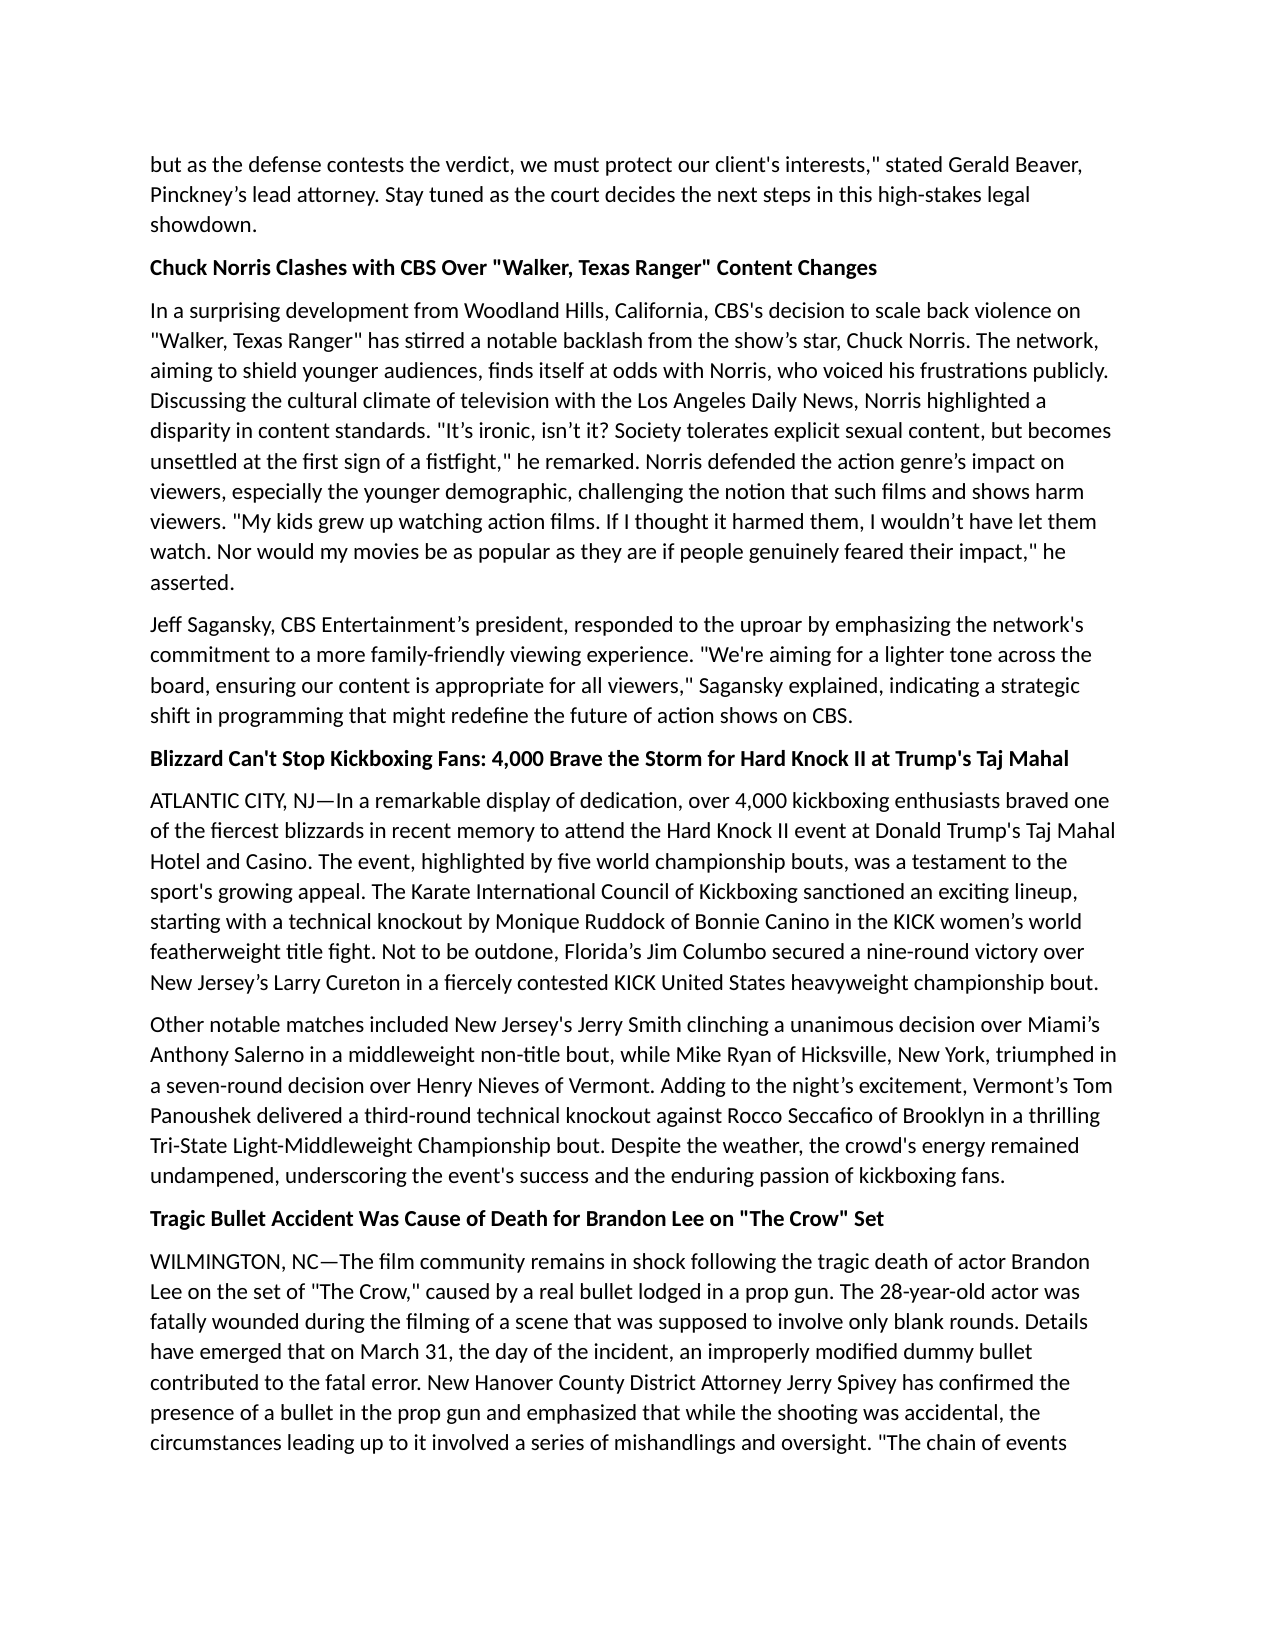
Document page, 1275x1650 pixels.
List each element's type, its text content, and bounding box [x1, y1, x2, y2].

text Tragic Bullet Accident Was Cause of Death for Brandon Lee on "The Crow" Set [150, 1204, 1125, 1232]
text but as the defense contests the verdict, we must protect our client's interests," stated Gerald Beaver, Pinckney’s lead attorney. Stay tuned as the court decides the next steps in this high-stakes legal showdown. [150, 150, 1125, 238]
text Blizzard Can't Stop Kickboxing Fans: 4,000 Brave the Storm for Hard Knock II at Trump's Taj Mahal [150, 744, 1125, 772]
text Other notable matches included New Jersey's Jerry Smith clinching a unanimous decision over Miami’s Anthony Salerno in a middleweight non-title bout, while Mike Ryan of Hicksville, New York, triumphed in a seven-round decision over Henry Nieves of Vermont. Adding to the night’s excitement, Vermont’s Tom Panoushek delivered a third-round technical knockout against Rocco Seccafico of Brooklyn in a thrilling Tri-State Light-Middleweight Championship bout. Despite the weather, the crowd's energy remained undampened, underscoring the event's success and the enduring passion of kickboxing fans. [150, 1010, 1125, 1189]
text In a surprising development from Woodland Hills, California, CBS's decision to scale back violence on "Walker, Texas Ranger" has stirred a notable backlash from the show’s star, Chuck Norris. The network, aiming to shield younger audiences, finds itself at odds with Norris, who voiced his frustrations publicly. Discussing the cultural climate of television with the Los Angeles Daily News, Norris highlighted a disparity in content standards. "It’s ironic, isn’t it? Society tolerates explicit sexual content, but becomes unsettled at the first sign of a fistfight," he remarked. Norris defended the action genre’s impact on viewers, especially the younger demographic, challenging the notion that such films and shows harm viewers. "My kids grew up watching action films. If I thought it harmed them, I wouldn’t have let them watch. Nor would my movies be as popular as they are if people genuinely feared their impact," he asserted. [150, 296, 1125, 596]
text Jeff Sagansky, CBS Entertainment’s president, responded to the uproar by emphasizing the network's commitment to a more family-friendly viewing experience. "We're aiming for a lighter tone across the board, ensuring our content is appropriate for all viewers," Sagansky explained, indicating a strategic shift in programming that might redefine the future of action shows on CBS. [150, 610, 1125, 729]
text ATLANTIC CITY, NJ—In a remarkable display of dedication, over 4,000 kickboxing enthusiasts braved one of the fiercest blizzards in recent memory to attend the Hard Knock II event at Donald Trump's Taj Mahal Hotel and Casino. The event, highlighted by five world championship bouts, was a testament to the sport's growing appeal. The Karate International Council of Kickboxing sanctioned an exciting lineup, starting with a technical knockout by Monique Ruddock of Bonnie Canino in the KICK women’s world featherweight title fight. Not to be outdone, Florida’s Jim Columbo secured a nine-round victory over New Jersey’s Larry Cureton in a fiercely contested KICK United States heavyweight championship bout. [150, 786, 1125, 996]
text WILMINGTON, NC—The film community remains in shock following the tragic death of actor Brandon Lee on the set of "The Crow," caused by a real bullet lodged in a prop gun. The 28-year-old actor was fatally wounded during the filming of a scene that was supposed to involve only blank rounds. Details have emerged that on March 31, the day of the incident, an improperly modified dummy bullet contributed to the fatal error. New Hanover County District Attorney Jerry Spivey has confirmed the presence of a bullet in the prop gun and emphasized that while the shooting was accidental, the circumstances leading up to it involved a series of mishandlings and oversight. "The chain of events [150, 1247, 1125, 1456]
text Chuck Norris Clashes with CBS Over "Walker, Texas Ranger" Content Changes [150, 253, 1125, 281]
